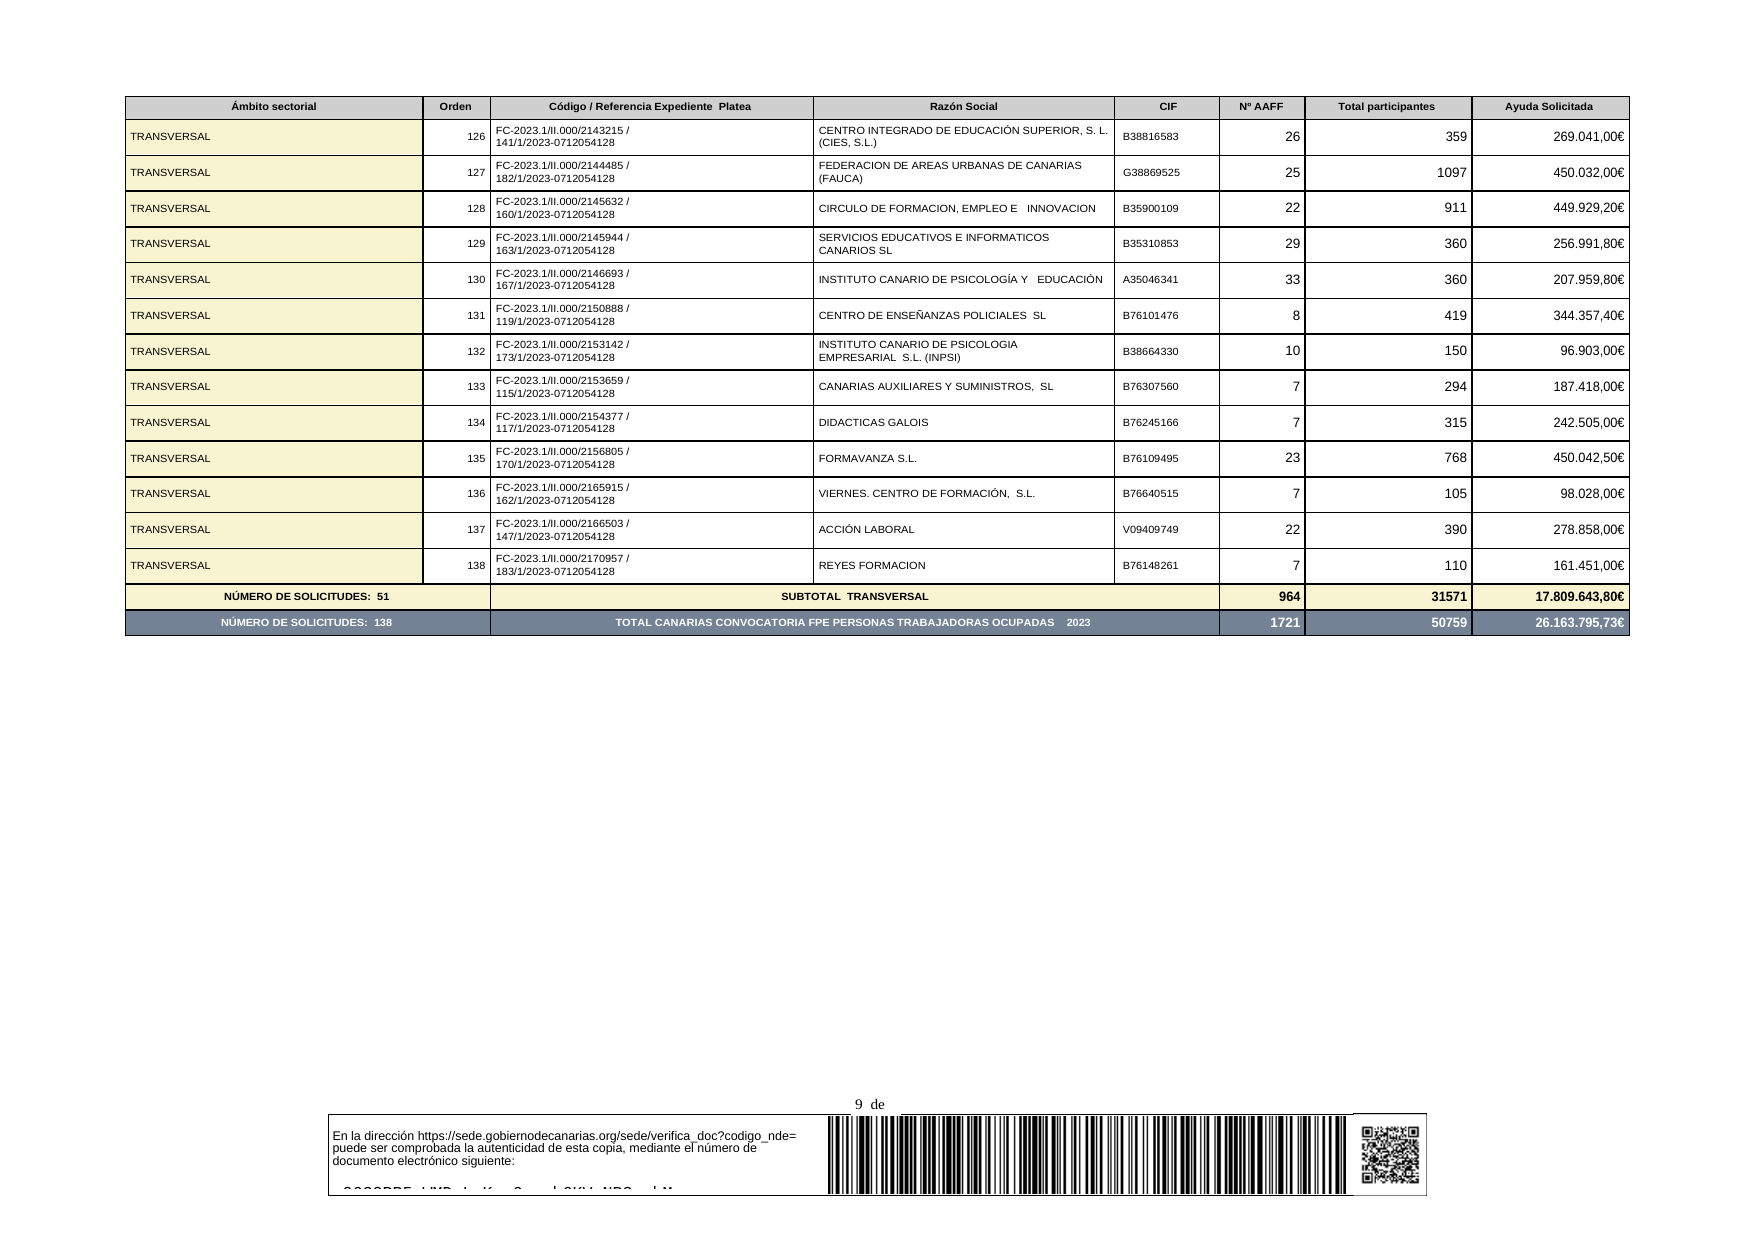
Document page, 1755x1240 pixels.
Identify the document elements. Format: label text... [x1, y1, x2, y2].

table_cell 294 [1306, 371, 1471, 404]
table_cell TRANSVERSAL [126, 513, 422, 547]
table_cell FC-2023.1/II.000/2144485 / 182/1/2023-0712054128 [491, 156, 813, 190]
table_cell 129 [424, 228, 490, 262]
table_cell 278.858,00€ [1473, 513, 1629, 547]
table_cell TRANSVERSAL [126, 442, 422, 476]
table_cell 207.959,80€ [1473, 263, 1629, 297]
table_cell B76245166 [1115, 406, 1219, 440]
table_cell TRANSVERSAL [126, 120, 422, 154]
table_cell 390 [1306, 513, 1471, 547]
table_cell FC-2023.1/II.000/2165915 / 162/1/2023-0712054128 [491, 478, 813, 512]
table_cell TRANSVERSAL [126, 299, 422, 333]
table_cell TRANSVERSAL [126, 156, 422, 190]
table_cell TRANSVERSAL [126, 371, 422, 404]
table_cell 17.809.643,80€ [1473, 585, 1629, 609]
table_cell 7 [1220, 549, 1304, 583]
table_cell 135 [424, 442, 490, 476]
table_cell B76148261 [1115, 549, 1219, 583]
table_cell G38869525 [1115, 156, 1219, 190]
table_cell 187.418,00€ [1473, 371, 1629, 404]
table_cell 1721 [1220, 611, 1304, 635]
table_cell TRANSVERSAL [126, 335, 422, 369]
table_cell CIRCULO DE FORMACION, EMPLEO E INNOVACION [814, 192, 1114, 226]
table_cell 344.357,40€ [1473, 299, 1629, 333]
table_cell 10 [1220, 335, 1304, 369]
table_cell 133 [424, 371, 490, 404]
table_cell 138 [424, 549, 490, 583]
table_cell 450.042,50€ [1473, 442, 1629, 476]
table_cell 450.032,00€ [1473, 156, 1629, 190]
table_cell FC-2023.1/II.000/2166503 / 147/1/2023-0712054128 [491, 513, 813, 547]
table_cell TRANSVERSAL [126, 263, 422, 297]
table_cell 50759 [1306, 611, 1471, 635]
table_header CIF [1115, 97, 1219, 119]
table_cell 359 [1306, 120, 1471, 154]
table_cell NÚMERO DE SOLICITUDES: 138 [126, 611, 490, 635]
table_cell 126 [424, 120, 490, 154]
table_cell SERVICIOS EDUCATIVOS E INFORMATICOS CANARIOS SL [814, 228, 1114, 262]
table_header Ámbito sectorial [126, 97, 422, 119]
table_cell 134 [424, 406, 490, 440]
table_cell 131 [424, 299, 490, 333]
table_cell TRANSVERSAL [126, 228, 422, 262]
table_header Total participantes [1306, 97, 1471, 119]
table_cell CANARIAS AUXILIARES Y SUMINISTROS, SL [814, 371, 1114, 404]
table_cell TRANSVERSAL [126, 406, 422, 440]
table_cell VIERNES. CENTRO DE FORMACIÓN, S.L. [814, 478, 1114, 512]
table_cell FC-2023.1/II.000/2153142 / 173/1/2023-0712054128 [491, 335, 813, 369]
table_cell 768 [1306, 442, 1471, 476]
table_cell 98.028,00€ [1473, 478, 1629, 512]
table_cell B38816583 [1115, 120, 1219, 154]
table_cell 256.991,80€ [1473, 228, 1629, 262]
table_cell FC-2023.1/II.000/2146693 / 167/1/2023-0712054128 [491, 263, 813, 297]
table_cell B76101476 [1115, 299, 1219, 333]
table_cell SUBTOTAL TRANSVERSAL [491, 585, 1219, 609]
table_cell 8 [1220, 299, 1304, 333]
table_cell 31571 [1306, 585, 1471, 609]
table_cell 137 [424, 513, 490, 547]
table_cell TRANSVERSAL [126, 192, 422, 226]
table_cell TRANSVERSAL [126, 549, 422, 583]
table_cell 964 [1220, 585, 1304, 609]
table_cell 130 [424, 263, 490, 297]
table_cell 29 [1220, 228, 1304, 262]
table_cell 315 [1306, 406, 1471, 440]
table_cell 360 [1306, 228, 1471, 262]
table_cell FC-2023.1/II.000/2150888 / 119/1/2023-0712054128 [491, 299, 813, 333]
table_cell 22 [1220, 513, 1304, 547]
table_cell 23 [1220, 442, 1304, 476]
table_cell 911 [1306, 192, 1471, 226]
table_cell DIDACTICAS GALOIS [814, 406, 1114, 440]
table_cell 105 [1306, 478, 1471, 512]
table_cell FC-2023.1/II.000/2145944 / 163/1/2023-0712054128 [491, 228, 813, 262]
table_cell 7 [1220, 406, 1304, 440]
table_cell 150 [1306, 335, 1471, 369]
table_cell REYES FORMACION [814, 549, 1114, 583]
table_cell 127 [424, 156, 490, 190]
table_cell 22 [1220, 192, 1304, 226]
table_cell 33 [1220, 263, 1304, 297]
table_cell NÚMERO DE SOLICITUDES: 51 [126, 585, 490, 609]
table_header Razón Social [814, 97, 1114, 119]
table_cell FC-2023.1/II.000/2156805 / 170/1/2023-0712054128 [491, 442, 813, 476]
table_cell A35046341 [1115, 263, 1219, 297]
table_cell 26 [1220, 120, 1304, 154]
table_cell B38664330 [1115, 335, 1219, 369]
table_cell FEDERACION DE AREAS URBANAS DE CANARIAS (FAUCA) [814, 156, 1114, 190]
table_cell B35310853 [1115, 228, 1219, 262]
table_cell B35900109 [1115, 192, 1219, 226]
table_cell 449.929,20€ [1473, 192, 1629, 226]
table_cell 242.505,00€ [1473, 406, 1629, 440]
table_cell INSTITUTO CANARIO DE PSICOLOGIA EMPRESARIAL S.L. (INPSI) [814, 335, 1114, 369]
table_cell TRANSVERSAL [126, 478, 422, 512]
table_cell B76640515 [1115, 478, 1219, 512]
table_cell 110 [1306, 549, 1471, 583]
table_cell FORMAVANZA S.L. [814, 442, 1114, 476]
table_cell 25 [1220, 156, 1304, 190]
table_cell TOTAL CANARIAS CONVOCATORIA FPE PERSONAS TRABAJADORAS OCUPADAS 2023 [491, 611, 1219, 635]
table_header Nº AAFF [1220, 97, 1304, 119]
table_cell V09409749 [1115, 513, 1219, 547]
table_cell FC-2023.1/II.000/2143215 / 141/1/2023-0712054128 [491, 120, 813, 154]
table_cell CENTRO DE ENSEÑANZAS POLICIALES SL [814, 299, 1114, 333]
table_cell 360 [1306, 263, 1471, 297]
table_header Orden [424, 97, 490, 119]
table_cell 7 [1220, 478, 1304, 512]
table_cell 132 [424, 335, 490, 369]
table_cell INSTITUTO CANARIO DE PSICOLOGÍA Y EDUCACIÓN [814, 263, 1114, 297]
table_cell 161.451,00€ [1473, 549, 1629, 583]
table_cell 136 [424, 478, 490, 512]
table_header Ayuda Solicitada [1473, 97, 1629, 119]
table_header Código / Referencia Expediente Platea [491, 97, 813, 119]
table_cell CENTRO INTEGRADO DE EDUCACIÓN SUPERIOR, S. L.(CIES, S.L.) [814, 120, 1114, 154]
table_cell FC-2023.1/II.000/2145632 / 160/1/2023-0712054128 [491, 192, 813, 226]
table_cell 26.163.795,73€ [1473, 611, 1629, 635]
table_cell FC-2023.1/II.000/2153659 / 115/1/2023-0712054128 [491, 371, 813, 404]
table_cell 1097 [1306, 156, 1471, 190]
table_cell 419 [1306, 299, 1471, 333]
table_cell 128 [424, 192, 490, 226]
table_cell FC-2023.1/II.000/2170957 / 183/1/2023-0712054128 [491, 549, 813, 583]
table_cell 269.041,00€ [1473, 120, 1629, 154]
table_cell 7 [1220, 371, 1304, 404]
table_cell B76307560 [1115, 371, 1219, 404]
table_cell B76109495 [1115, 442, 1219, 476]
table_cell 96.903,00€ [1473, 335, 1629, 369]
table_cell FC-2023.1/II.000/2154377 / 117/1/2023-0712054128 [491, 406, 813, 440]
table_cell ACCIÓN LABORAL [814, 513, 1114, 547]
